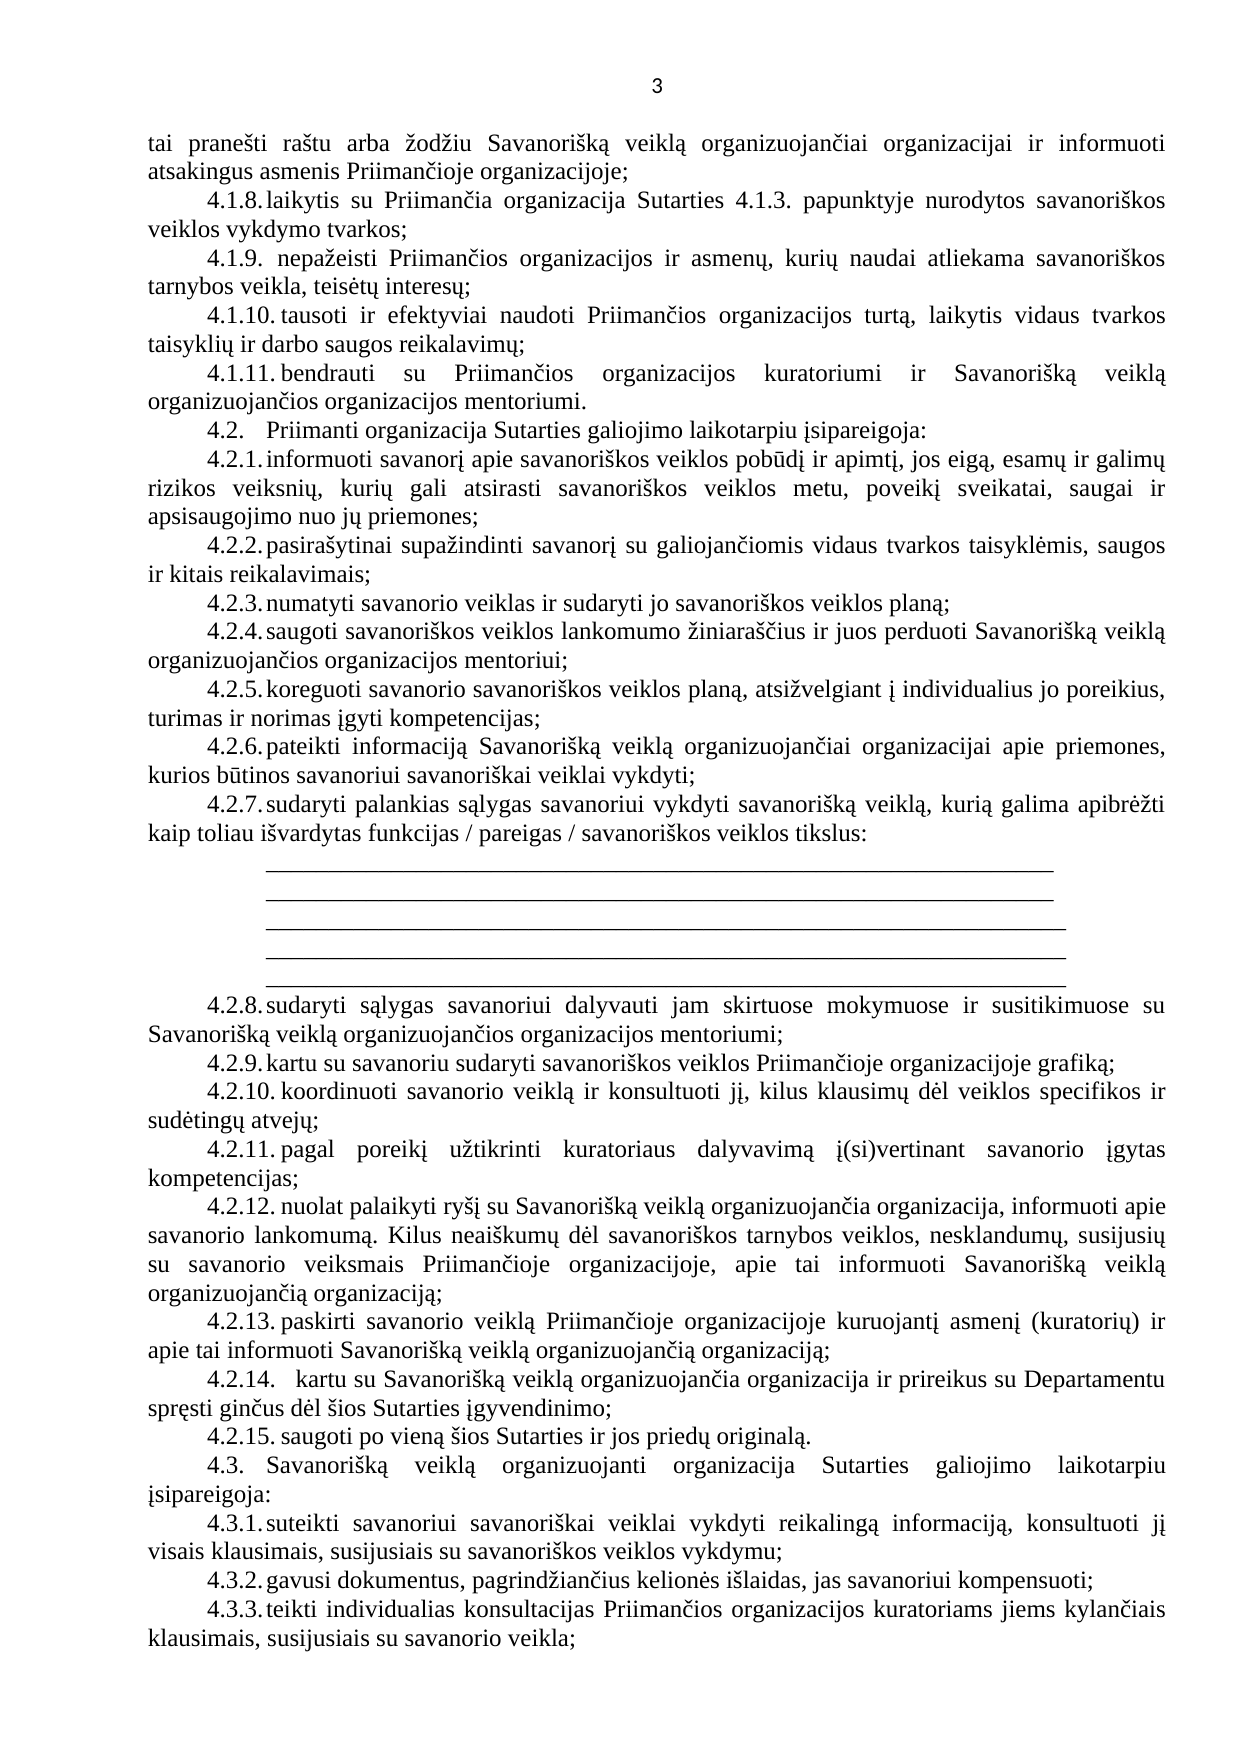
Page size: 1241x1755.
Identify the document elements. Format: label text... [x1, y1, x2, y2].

text  ________________________________________________________________ [148, 933, 1166, 961]
text 4.2.1. informuoti savanorį apie savanoriškos veiklos pobūdį ir apimtį, jos eigą, esamų ir galimų rizikos veiksnių, kurių gali atsirasti savanoriškos veiklos metu, poveikį sveikatai, saugai ir apsisaugojimo nuo jų priemones; [148, 444, 1166, 530]
text 4.2.15. saugoti po vieną šios Sutarties ir jos priedų originalą. [148, 1421, 1166, 1450]
text 4.2.12. nuolat palaikyti ryšį su Savanorišką veiklą organizuojančia organizacija, informuoti apie savanorio lankomumą. Kilus neaiškumų dėl savanoriškos tarnybos veiklos, nesklandumų, susijusių su savanorio veiksmais Priimančioje organizacijoje, apie tai informuoti Savanorišką veiklą organizuojančią organizaciją; [148, 1191, 1166, 1306]
text 4.2.13. paskirti savanorio veiklą Priimančioje organizacijoje kuruojantį asmenį (kuratorių) ir apie tai informuoti Savanorišką veiklą organizuojančią organizaciją; [148, 1306, 1166, 1364]
text 4.3.3. teikti individualias konsultacijas Priimančios organizacijos kuratoriams jiems kylančiais klausimais, susijusiais su savanorio veikla; [148, 1594, 1166, 1651]
text  ________________________________________________________________ [148, 961, 1166, 990]
text 4.2.6. pateikti informaciją Savanorišką veiklą organizuojančiai organizacijai apie priemones, kurios būtinos savanoriui savanoriškai veiklai vykdyti; [148, 731, 1166, 789]
text 4.2.10. koordinuoti savanorio veiklą ir konsultuoti jį, kilus klausimų dėl veiklos specifikos ir sudėtingų atvejų; [148, 1076, 1166, 1134]
text 4.1.8. laikytis su Priimančia organizacija Sutarties 4.1.3. papunktyje nurodytos savanoriškos veiklos vykdymo tvarkos; [148, 185, 1166, 243]
text 4.2.5. koreguoti savanorio savanoriškos veiklos planą, atsižvelgiant į individualius jo poreikius, turimas ir norimas įgyti kompetencijas; [148, 674, 1166, 731]
text 4.1.11. bendrauti su Priimančios organizacijos kuratoriumi ir Savanorišką veiklą organizuojančios organizacijos mentoriumi. [148, 358, 1166, 415]
text  _______________________________________________________________ [148, 846, 1166, 875]
text  _______________________________________________________________ [148, 875, 1166, 904]
text 4.3.1. suteikti savanoriui savanoriškai veiklai vykdyti reikalingą informaciją, konsultuoti jį visais klausimais, susijusiais su savanoriškos veiklos vykdymu; [148, 1508, 1166, 1565]
text 4.2.11. pagal poreikį užtikrinti kuratoriaus dalyvavimą į(si)vertinant savanorio įgytas kompetencijas; [148, 1134, 1166, 1191]
text 4.1.9. nepažeisti Priimančios organizacijos ir asmenų, kurių naudai atliekama savanoriškos tarnybos veikla, teisėtų interesų; [148, 243, 1166, 300]
text 4.3.2. gavusi dokumentus, pagrindžiančius kelionės išlaidas, jas savanoriui kompensuoti; [148, 1565, 1166, 1594]
text 4.2.2. pasirašytinai supažindinti savanorį su galiojančiomis vidaus tvarkos taisyklėmis, saugos ir kitais reikalavimais; [148, 530, 1166, 588]
text 4.2.8. sudaryti sąlygas savanoriui dalyvauti jam skirtuose mokymuose ir susitikimuose su Savanorišką veiklą organizuojančios organizacijos mentoriumi; [148, 990, 1166, 1048]
text 4.2.7. sudaryti palankias sąlygas savanoriui vykdyti savanorišką veiklą, kurią galima apibrėžti kaip toliau išvardytas funkcijas / pareigas / savanoriškos veiklos tikslus: [148, 789, 1166, 846]
text 4.2. Priimanti organizacija Sutarties galiojimo laikotarpiu įsipareigoja: [148, 415, 1166, 444]
text 4.1.10. tausoti ir efektyviai naudoti Priimančios organizacijos turtą, laikytis vidaus tvarkos taisyklių ir darbo saugos reikalavimų; [148, 300, 1166, 358]
text  ________________________________________________________________ [148, 904, 1166, 933]
text tai pranešti raštu arba žodžiu Savanorišką veiklą organizuojančiai organizacijai ir informuoti atsakingus asmenis Priimančioje organizacijoje; [148, 128, 1166, 185]
text 4.2.4. saugoti savanoriškos veiklos lankomumo žiniaraščius ir juos perduoti Savanorišką veiklą organizuojančios organizacijos mentoriui; [148, 616, 1166, 674]
text 4.2.9. kartu su savanoriu sudaryti savanoriškos veiklos Priimančioje organizacijoje grafiką; [148, 1048, 1166, 1076]
text 4.2.3. numatyti savanorio veiklas ir sudaryti jo savanoriškos veiklos planą; [148, 588, 1166, 616]
text 4.3. Savanorišką veiklą organizuojanti organizacija Sutarties galiojimo laikotarpiu įsipareigoja: [148, 1450, 1166, 1508]
text 4.2.14. kartu su Savanorišką veiklą organizuojančia organizacija ir prireikus su Departamentu spręsti ginčus dėl šios Sutarties įgyvendinimo; [148, 1364, 1166, 1421]
